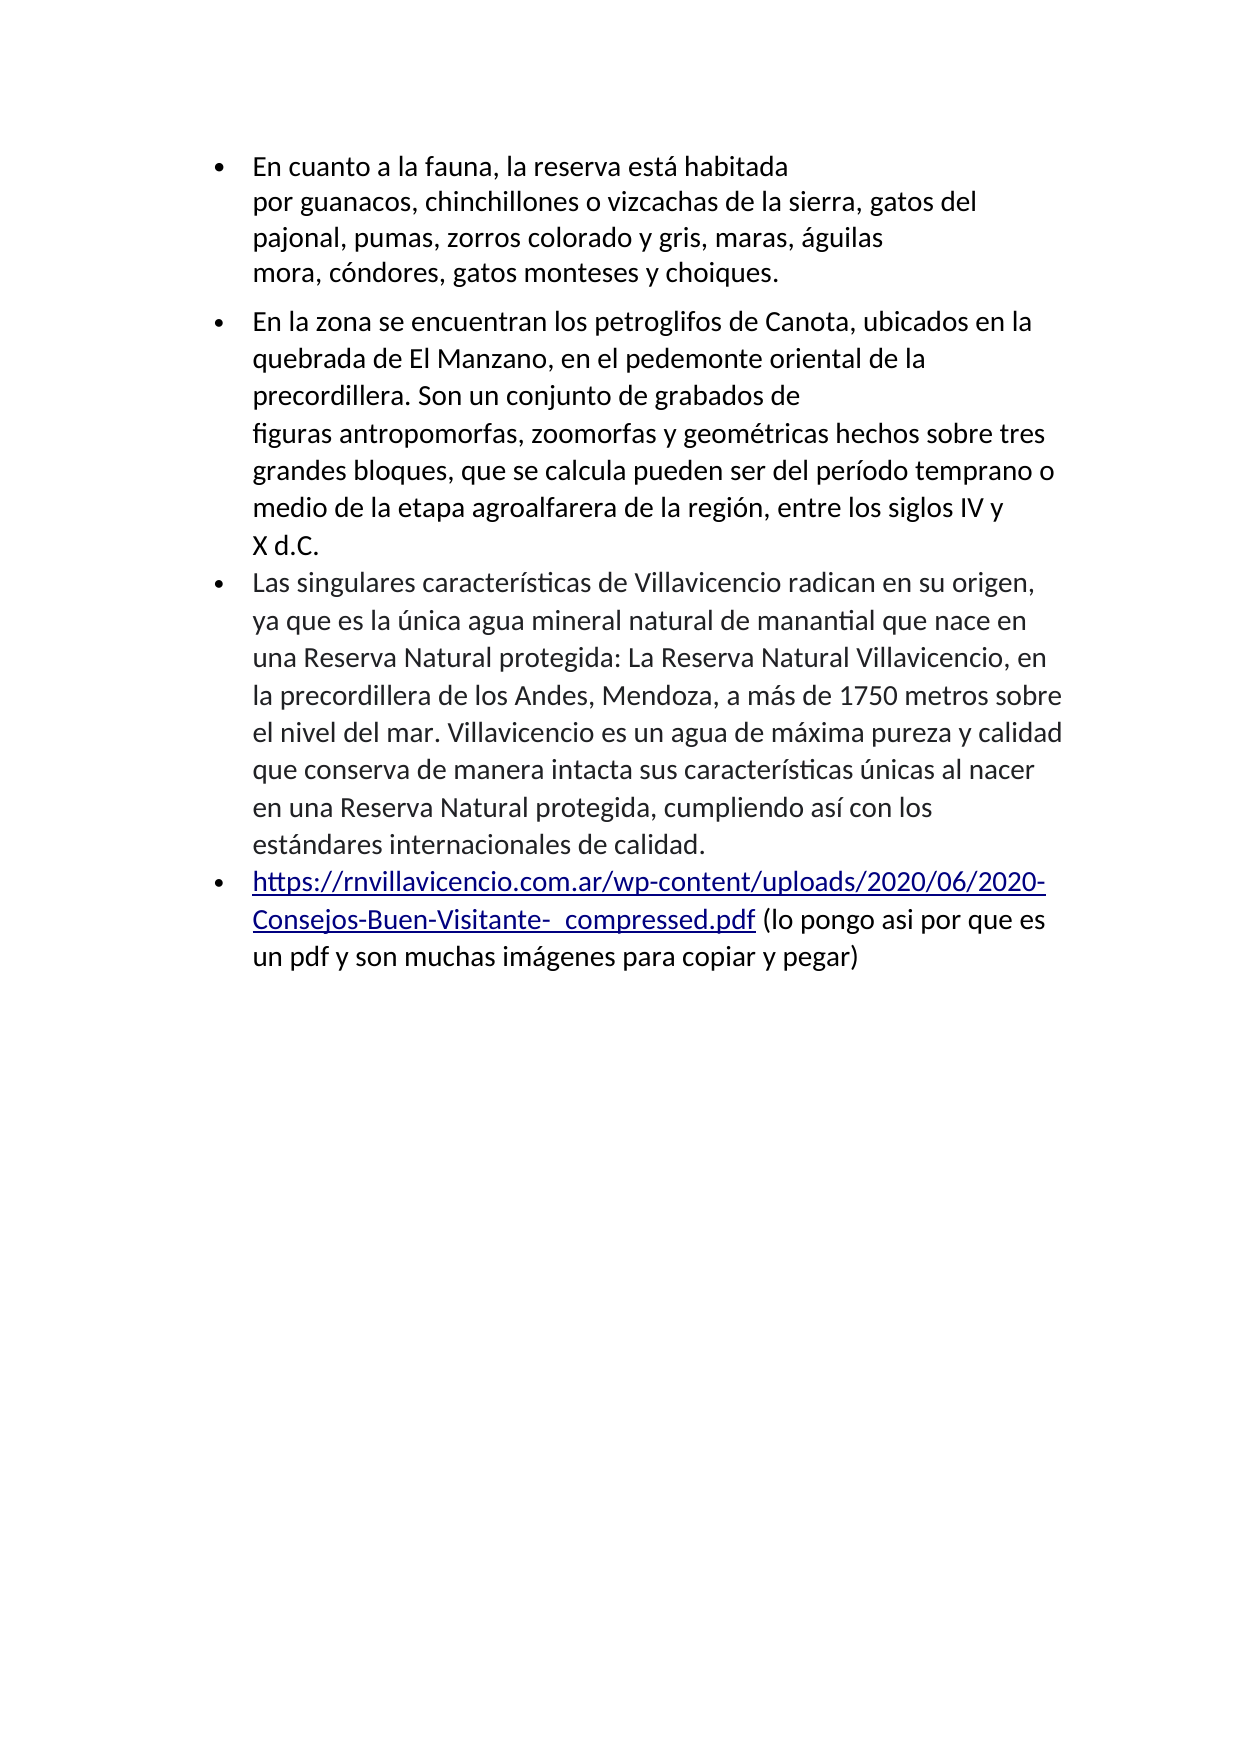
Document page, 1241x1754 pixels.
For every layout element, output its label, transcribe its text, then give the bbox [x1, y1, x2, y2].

list En cuanto a la fauna, la reserva está habitada por guanacos, chinchillones o vizcachas de la sierra, gatos del pajonal, pumas, zorros colorado y gris, maras, águilas mora, cóndores, gatos monteses y choiques. [215, 148, 1063, 290]
list Las singulares características de Villavicencio radican en su origen, ya que es la única agua mineral natural de manantial que nace en una Reserva Natural protegida: La Reserva Natural Villavicencio, en la precordillera de los Andes, Mendoza, a más de 1750 metros sobre el nivel del mar. Villavicencio es un agua de máxima pureza y calidad que conserva de manera intacta sus características únicas al nacer en una Reserva Natural protegida, cumpliendo así con los estándares internacionales de calidad. [215, 564, 1063, 862]
list https://rnvillavicencio.com.ar/wp-content/uploads/2020/06/2020-Consejos-Buen-Visitante-_compressed.pdf (lo pongo asi por que es un pdf y son muchas imágenes para copiar y pegar) [215, 863, 1063, 974]
list En la zona se encuentran los petroglifos de Canota, ubicados en la quebrada de El Manzano, en el pedemonte oriental de la precordillera. Son un conjunto de grabados de figuras antropomorfas, zoomorfas y geométricas hechos sobre tres grandes bloques, que se calcula pueden ser del período temprano o medio de la etapa agroalfarera de la región, entre los siglos IV y X d.C. [215, 303, 1063, 563]
